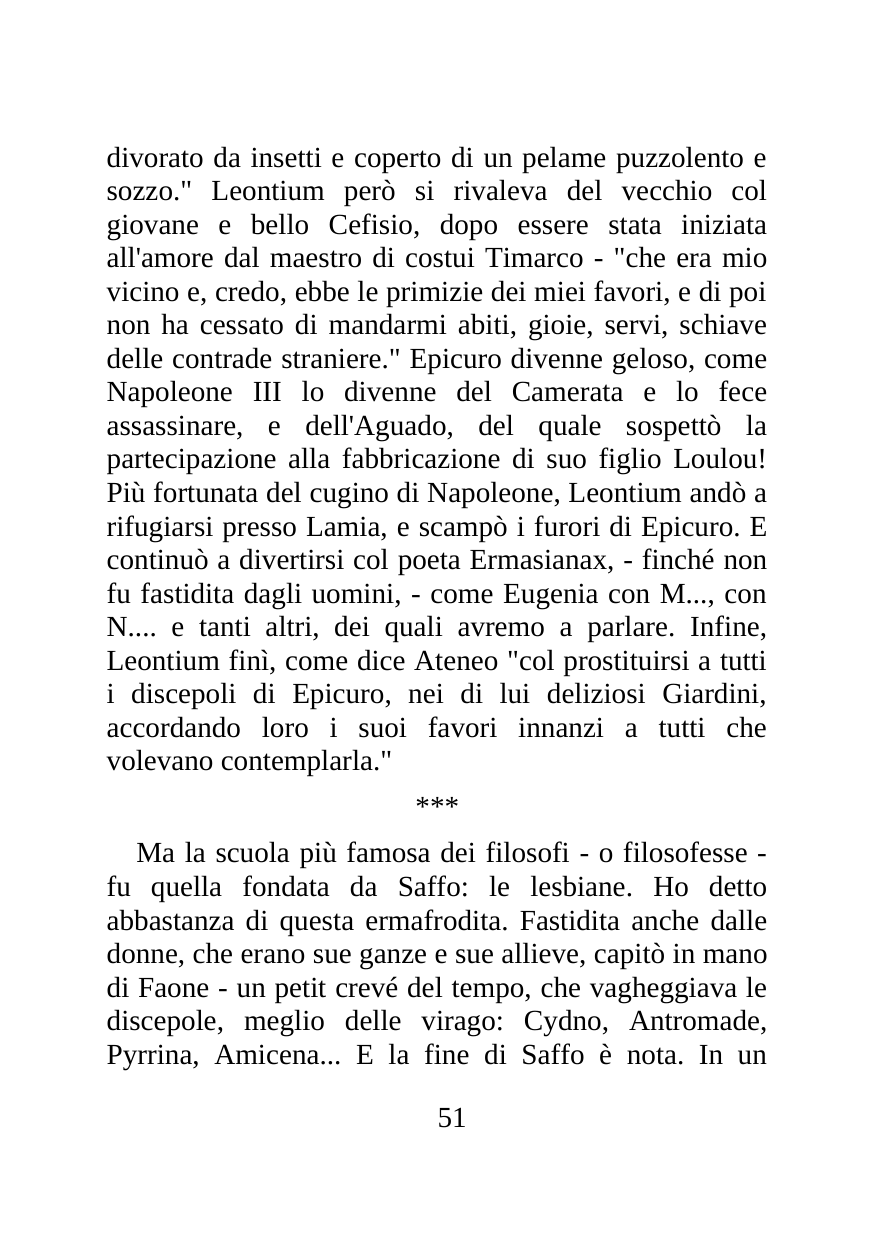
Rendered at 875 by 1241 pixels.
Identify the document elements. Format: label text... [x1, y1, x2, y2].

text *** [106, 789, 768, 823]
text divorato da insetti e coperto di un pelame puzzolento e sozzo." Leontium però si rivaleva del vecchio col giovane e bello Cefisio, dopo essere stata iniziata all'amore dal maestro di costui Timarco - "che era mio vicino e, credo, ebbe le primizie dei miei favori, e di poi non ha cessato di mandarmi abiti, gioie, servi, schiave delle contrade straniere." Epicuro divenne geloso, come Napoleone III lo divenne del Camerata e lo fece assassinare, e dell'Aguado, del quale sospettò la partecipazione alla fabbricazione di suo figlio Loulou! Più fortunata del cugino di Napoleone, Leontium andò a rifugiarsi presso Lamia, e scampò i furori di Epicuro. E continuò a divertirsi col poeta Ermasianax, - finché non fu fastidita dagli uomini, - come Eugenia con M..., con N.... e tanti altri, dei quali avremo a parlare. Infine, Leontium finì, come dice Ateneo "col prostituirsi a tutti i discepoli di Epicuro, nei di lui deliziosi Giardini, accordando loro i suoi favori innanzi a tutti che volevano contemplarla." [106, 140, 768, 777]
text Ma la scuola più famosa dei filosofi - o filosofesse - fu quella fondata da Saffo: le lesbiane. Ho detto abbastanza di questa ermafrodita. Fastidita anche dalle donne, che erano sue ganze e sue allieve, capitò in mano di Faone - un petit crevé del tempo, che vagheggiava le discepole, meglio delle virago: Cydno, Antromade, Pyrrina, Amicena... E la fine di Saffo è nota. In un [106, 836, 768, 1070]
